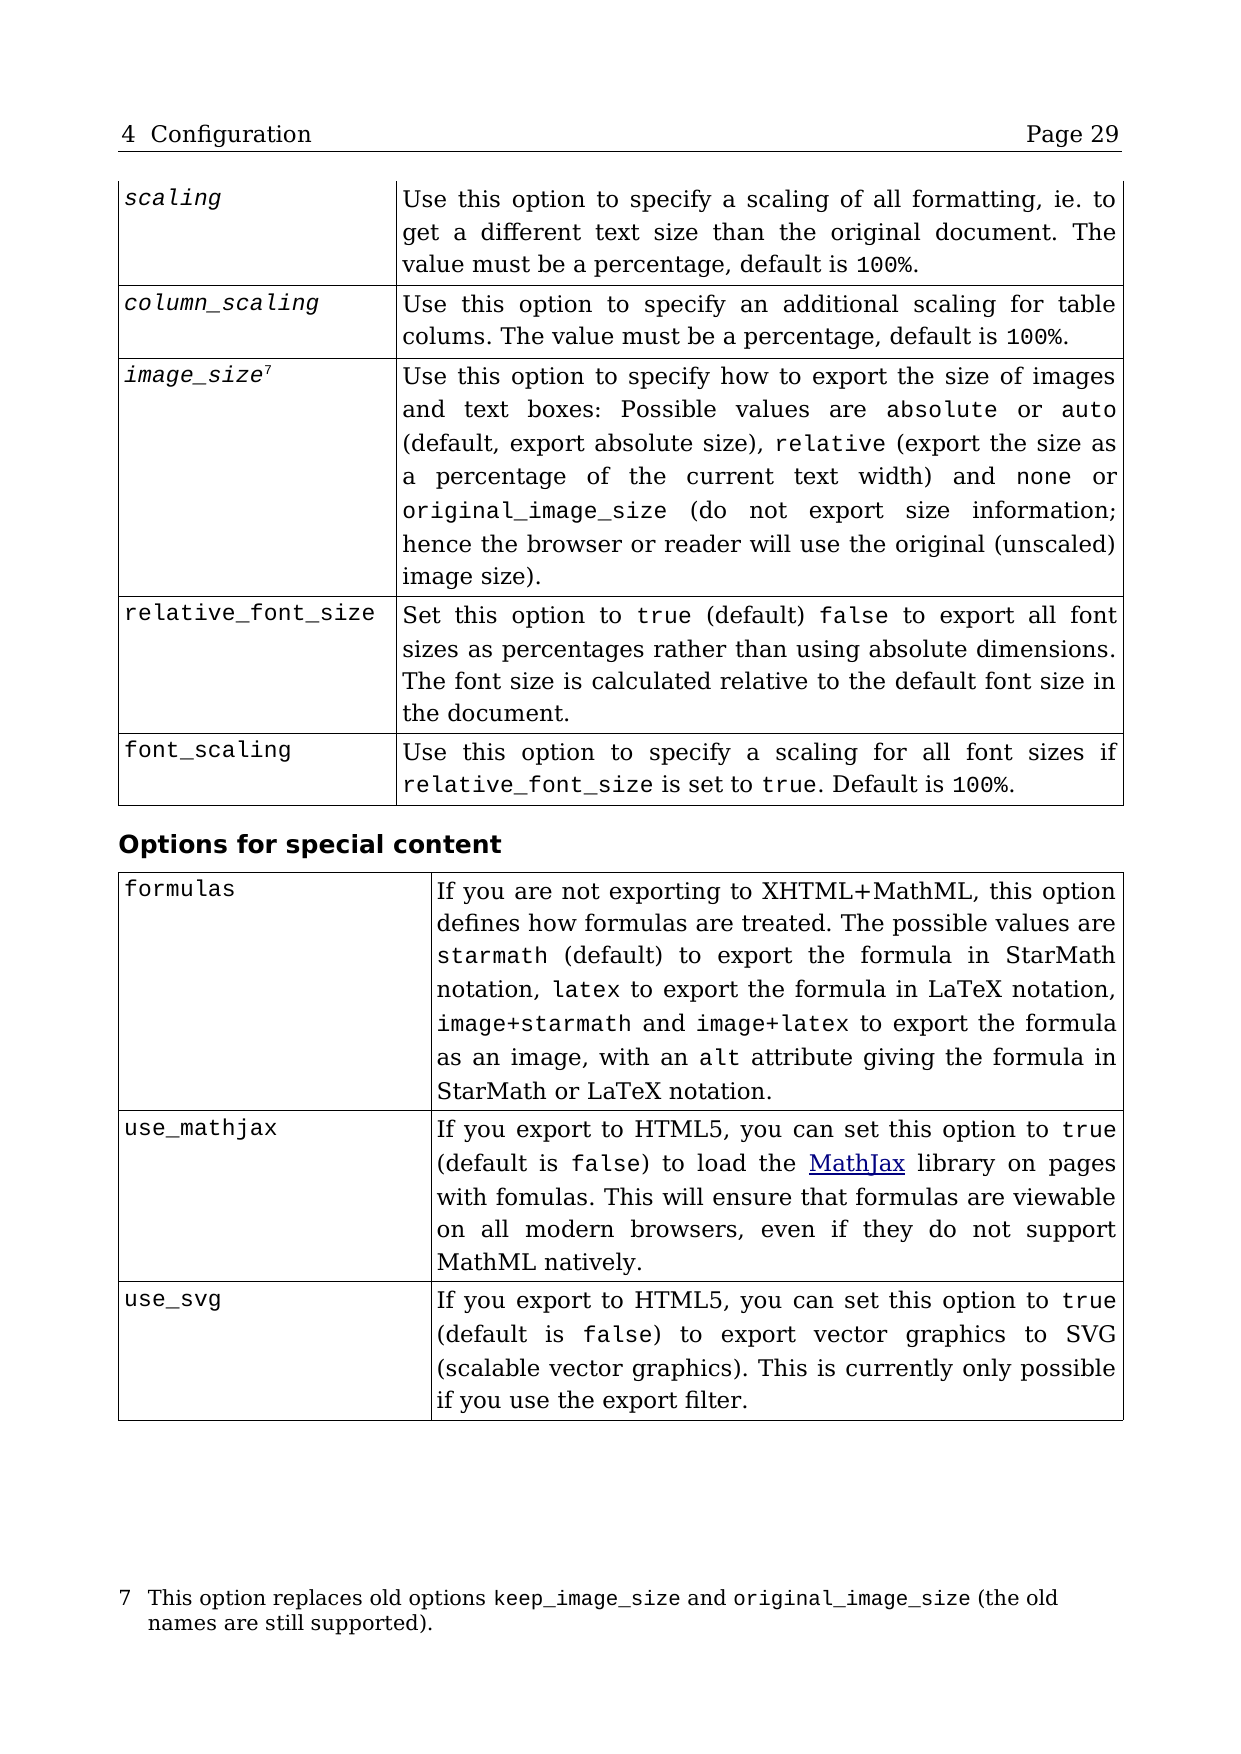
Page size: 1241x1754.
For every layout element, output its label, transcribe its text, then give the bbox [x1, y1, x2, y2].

table_header formulas [119, 873, 431, 1110]
table_cell Use this option to specify an additional scaling for table colums. The value must be a percentage, default is 100%. [397, 286, 1123, 358]
table_cell font_scaling [119, 734, 396, 805]
table_cell use_svg [119, 1282, 431, 1420]
table_cell If you export to HTML5, you can set this option to true (default is false) to load the MathJax library on pages with fomulas. This will ensure that formulas are viewable on all modern browsers, even if they do not support MathML natively. [432, 1111, 1123, 1281]
table_cell Use this option to specify a scaling for all font sizes if relative_font_size is set to true. Default is 100%. [397, 734, 1123, 805]
table_cell Use this option to specify how to export the size of images and text boxes: Possible values are absolute or auto (default, export absolute size), relative (export the size as a percentage of the current text width) and none or original_image_size (do not export size information; hence the browser or reader will use the original (unscaled) image size). [397, 359, 1123, 596]
table_cell relative_font_size [119, 597, 396, 733]
table_cell Use this option to specify a scaling of all formatting, ie. to get a different text size than the original document. The value must be a percentage, default is 100%. [397, 181, 1123, 285]
table_cell image_size [119, 359, 396, 596]
table_cell use_mathjax [119, 1111, 431, 1281]
table_cell scaling [119, 181, 396, 285]
subtitle Options for special content [118, 831, 1122, 859]
table_cell If you export to HTML5, you can set this option to true (default is false) to export vector graphics to SVG (scalable vector graphics). This is currently only possible if you use the export filter. [432, 1282, 1123, 1420]
table_cell Set this option to true (default) false to export all font sizes as percentages rather than using absolute dimensions. The font size is calculated relative to the default font size in the document. [397, 597, 1123, 733]
table_header If you are not exporting to XHTML+MathML, this option defines how formulas are treated. The possible values are starmath (default) to export the formula in StarMath notation, latex to export the formula in LaTeX notation, image+starmath and image+latex to export the formula as an image, with an alt attribute giving the formula in StarMath or LaTeX notation. [432, 873, 1123, 1110]
table_cell column_scaling [119, 286, 396, 358]
